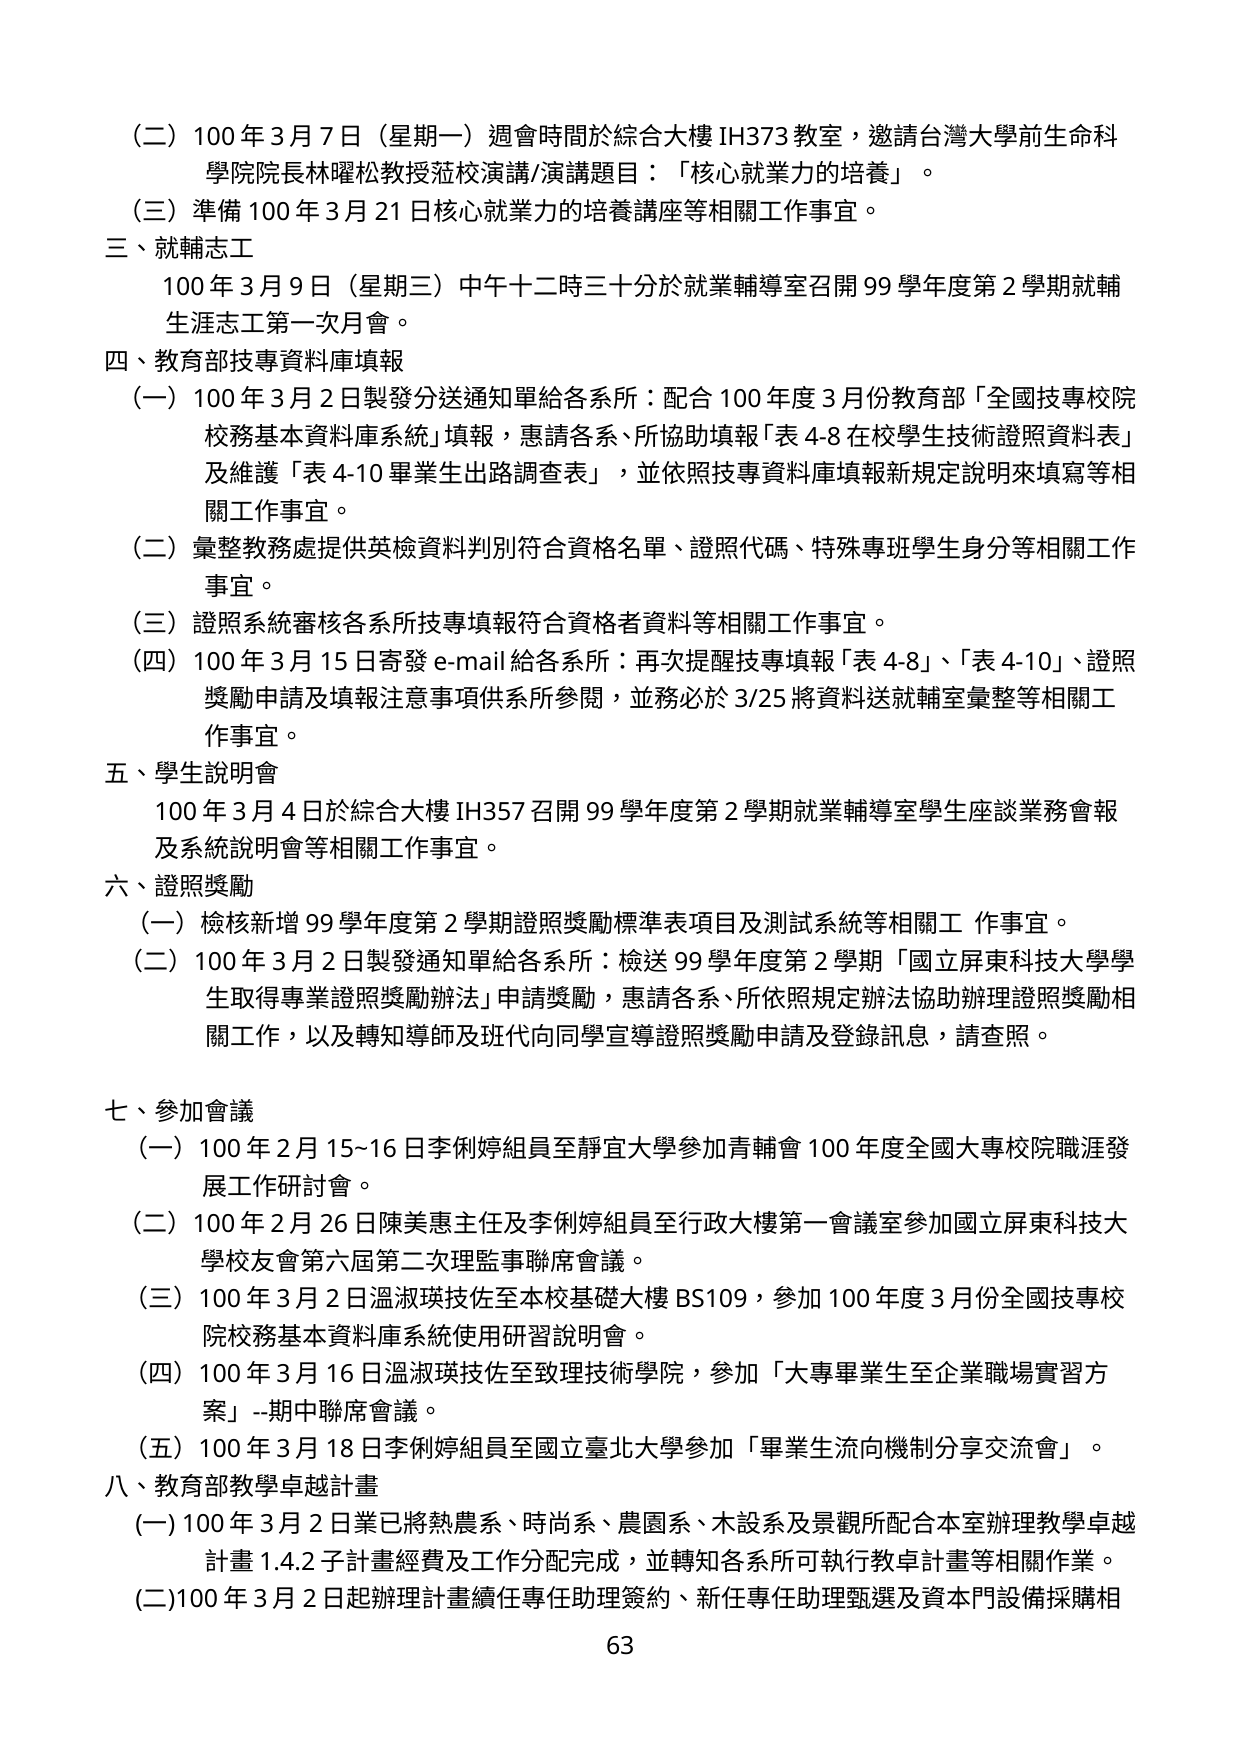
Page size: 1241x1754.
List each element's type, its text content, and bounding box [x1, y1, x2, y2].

text （二）100年3月7日（星期一）週會時間於綜合大樓IH373教室，邀請台灣大學前生命科學院院長林曜松教授蒞校演講/演講題目：「核心就業力的培養」。 [104, 116, 1136, 191]
text 三、就輔志工 [104, 228, 1136, 266]
text （三）準備100年3月21日核心就業力的培養講座等相關工作事宜。 [104, 191, 1136, 228]
text （一）100年3月2日製發分送通知單給各系所：配合100年度3月份教育部「全國技專校院校務基本資料庫系統」填報，惠請各系、所協助填報「表4-8在校學生技術證照資料表」及維護「表4-10畢業生出路調查表」，並依照技專資料庫填報新規定說明來填寫等相關工作事宜。 [104, 378, 1136, 528]
text （二）彙整教務處提供英檢資料判別符合資格名單、證照代碼、特殊專班學生身分等相關工作事宜。 [104, 528, 1136, 603]
text （四）100年3月15日寄發e-mail給各系所：再次提醒技專填報「表 4-8」、「表4-10」、證照獎勵申請及填報注意事項供系所參閱，並務必於3/25將資料送就輔室彙整等相關工作事宜。 [104, 641, 1136, 753]
text 六、證照獎勵 [104, 866, 1136, 903]
text （三）證照系統審核各系所技專填報符合資格者資料等相關工作事宜。 [104, 603, 1136, 641]
text 100年3月9日（星期三）中午十二時三十分於就業輔導室召開99學年度第2學期就輔生涯志工第一次月會。 [162, 266, 1136, 341]
text （一）100年2月15~16日李俐婷組員至靜宜大學參加青輔會100年度全國大專校院職涯發展工作研討會。 [117, 1128, 1136, 1203]
text （三）100年3月2日溫淑瑛技佐至本校基礎大樓BS109，參加100年度3月份全國技專校院校務基本資料庫系統使用研習說明會。 [117, 1278, 1136, 1353]
text 八、教育部教學卓越計畫 [104, 1466, 1136, 1503]
text （四）100年3月16日溫淑瑛技佐至致理技術學院，參加「大專畢業生至企業職場實習方案」--期中聯席會議。 [117, 1353, 1136, 1428]
text （二）100年2月26日陳美惠主任及李俐婷組員至行政大樓第一會議室參加國立屏東科技大學校友會第六屆第二次理監事聯席會議。 [104, 1203, 1136, 1278]
text (二)100年3月2日起辦理計畫續任專任助理簽約、新任專任助理甄選及資本門設備採購相 [129, 1578, 1136, 1616]
text （一）檢核新增99學年度第2學期證照獎勵標準表項目及測試系統等相關工 作事宜。 [119, 903, 1136, 941]
text 四、教育部技專資料庫填報 [104, 341, 1136, 378]
text （五）100年3月18日李俐婷組員至國立臺北大學參加「畢業生流向機制分享交流會」。 [117, 1428, 1136, 1466]
text 七、參加會議 [104, 1091, 1136, 1128]
text （二）100年3月2日製發通知單給各系所：檢送99學年度第2學期「國立屏東科技大學學生取得專業證照獎勵辦法」申請獎勵，惠請各系、所依照規定辦法協助辦理證照獎勵相關工作，以及轉知導師及班代向同學宣導證照獎勵申請及登錄訊息，請查照。 [104, 941, 1136, 1053]
text (一) 100年3月2日業已將熱農系、時尚系、農園系、木設系及景觀所配合本室辦理教學卓越計畫1.4.2子計畫經費及工作分配完成，並轉知各系所可執行教卓計畫等相關作業。 [129, 1503, 1136, 1578]
text 五、學生說明會 [104, 753, 1136, 791]
text 100年3月4日於綜合大樓IH357召開99學年度第2學期就業輔導室學生座談業務會報及系統說明會等相關工作事宜。 [154, 791, 1136, 866]
